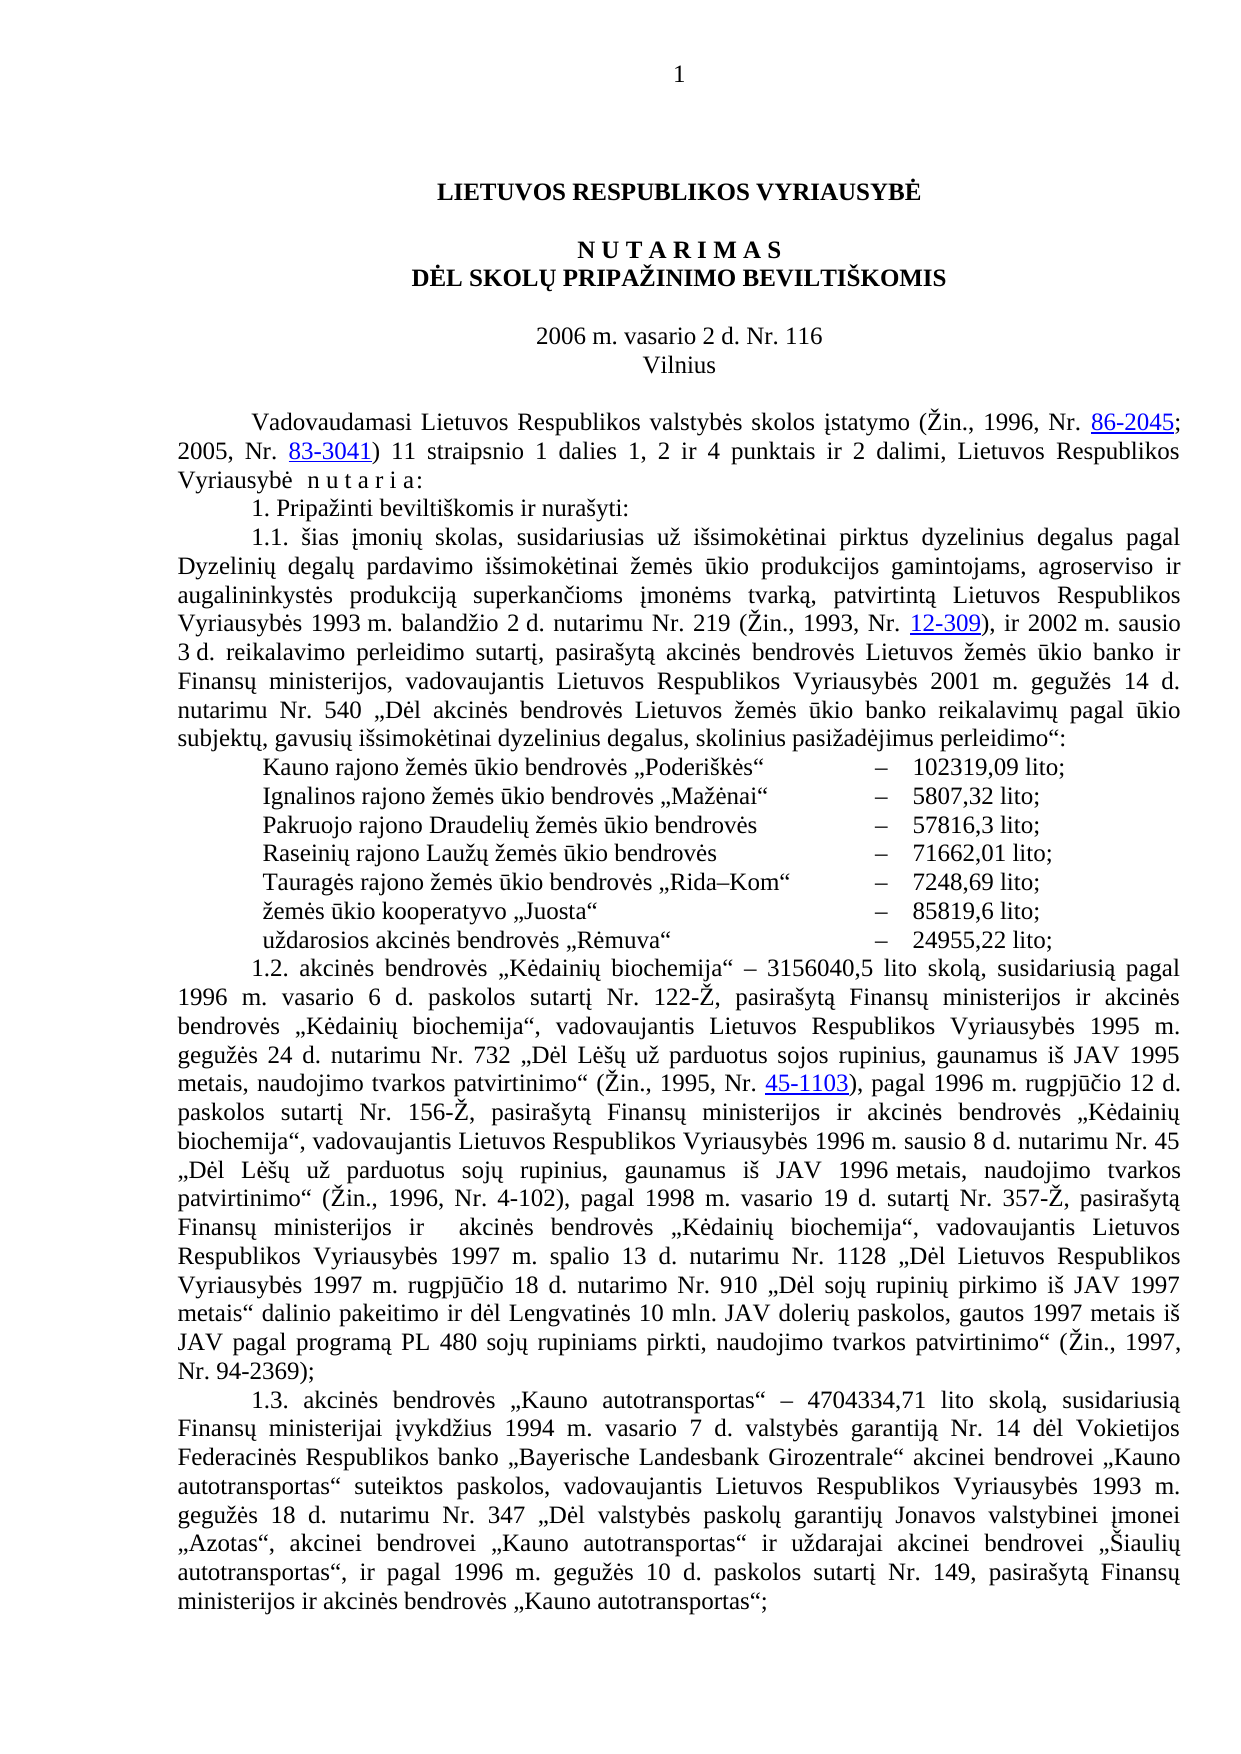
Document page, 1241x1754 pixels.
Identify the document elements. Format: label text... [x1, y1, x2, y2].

table_cell – [864, 810, 901, 838]
text 1.1. šias įmonių skolas, susidariusias už išsimokėtinai pirktus dyzelinius degalus pagal Dyzelinių degalų pardavimo išsimokėtinai žemės ūkio produkcijos gamintojams, agroserviso ir augalininkystės produkciją superkančioms įmonėms tvarką, patvirtintą Lietuvos Respublikos Vyriausybės 1993 m. balandžio 2 d. nutarimu Nr. 219 (Žin., 1993, Nr. 12-309), ir 2002 m. sausio 3 d. reikalavimo perleidimo sutartį, pasirašytą akcinės bendrovės Lietuvos žemės ūkio banko ir Finansų ministerijos, vadovaujantis Lietuvos Respublikos Vyriausybės 2001 m. gegužės 14 d. nutarimu Nr. 540 „Dėl akcinės bendrovės Lietuvos žemės ūkio banko reikalavimų pagal ūkio subjektų, gavusių išsimokėtinai dyzelinius degalus, skolinius pasižadėjimus perleidimo“: [177, 522, 1181, 752]
table_cell uždarosios akcinės bendrovės „Rėmuva“ [177, 925, 863, 953]
table_cell žemės ūkio kooperatyvo „Juosta“ [177, 896, 863, 925]
table_cell Raseinių rajono Laužų žemės ūkio bendrovės [177, 839, 863, 867]
table_cell – [864, 925, 901, 953]
text DĖL SKOLŲ PRIPAŽINIMO BEVILTIŠKOMIS [177, 263, 1181, 292]
table_cell 85819,6 lito; [901, 896, 1181, 925]
text 1. Pripažinti beviltiškomis ir nurašyti: [177, 493, 1181, 522]
text N U T A R I M A S [177, 235, 1181, 263]
text 2006 m. vasario 2 d. Nr. 116 [177, 321, 1181, 350]
table_cell 7248,69 lito; [901, 867, 1181, 896]
table_cell Pakruojo rajono Draudelių žemės ūkio bendrovės [177, 810, 863, 838]
table_header 102319,09 lito; [901, 752, 1181, 781]
table_cell 71662,01 lito; [901, 839, 1181, 867]
table_header – [864, 752, 901, 781]
table_cell – [864, 839, 901, 867]
table_cell Ignalinos rajono žemės ūkio bendrovės „Mažėnai“ [177, 781, 863, 810]
text Vilnius [177, 350, 1181, 378]
text 1.3. akcinės bendrovės „Kauno autotransportas“ – 4704334,71 lito skolą, susidariusią Finansų ministerijai įvykdžius 1994 m. vasario 7 d. valstybės garantiją Nr. 14 dėl Vokietijos Federacinės Respublikos banko „Bayerische Landesbank Girozentrale“ akcinei bendrovei „Kauno autotransportas“ suteiktos paskolos, vadovaujantis Lietuvos Respublikos Vyriausybės 1993 m. gegužės 18 d. nutarimu Nr. 347 „Dėl valstybės paskolų garantijų Jonavos valstybinei įmonei „Azotas“, akcinei bendrovei „Kauno autotransportas“ ir uždarajai akcinei bendrovei „Šiaulių autotransportas“, ir pagal 1996 m. gegužės 10 d. paskolos sutartį Nr. 149, pasirašytą Finansų ministerijos ir akcinės bendrovės „Kauno autotransportas“; [177, 1385, 1181, 1615]
text Vadovaudamasi Lietuvos Respublikos valstybės skolos įstatymo (Žin., 1996, Nr. 86-2045; 2005, Nr. 83-3041) 11 straipsnio 1 dalies 1, 2 ir 4 punktais ir 2 dalimi, Lietuvos Respublikos Vyriausybė nutaria: [177, 407, 1181, 493]
table_cell – [864, 867, 901, 896]
table_cell – [864, 896, 901, 925]
table_cell – [864, 781, 901, 810]
table_header Kauno rajono žemės ūkio bendrovės „Poderiškės“ [177, 752, 863, 781]
text LIETUVOS RESPUBLIKOS VYRIAUSYBĖ [177, 177, 1181, 206]
text 1.2. akcinės bendrovės „Kėdainių biochemija“ – 3156040,5 lito skolą, susidariusią pagal 1996 m. vasario 6 d. paskolos sutartį Nr. 122-Ž, pasirašytą Finansų ministerijos ir akcinės bendrovės „Kėdainių biochemija“, vadovaujantis Lietuvos Respublikos Vyriausybės 1995 m. gegužės 24 d. nutarimu Nr. 732 „Dėl Lėšų už parduotus sojos rupinius, gaunamus iš JAV 1995 metais, naudojimo tvarkos patvirtinimo“ (Žin., 1995, Nr. 45-1103), pagal 1996 m. rugpjūčio 12 d. paskolos sutartį Nr. 156-Ž, pasirašytą Finansų ministerijos ir akcinės bendrovės „Kėdainių biochemija“, vadovaujantis Lietuvos Respublikos Vyriausybės 1996 m. sausio 8 d. nutarimu Nr. 45 „Dėl Lėšų už parduotus sojų rupinius, gaunamus iš JAV 1996 metais, naudojimo tvarkos patvirtinimo“ (Žin., 1996, nr. 4-102), pagal 1998 m. vasario 19 d. sutartį Nr. 357-Ž, pasirašytą Finansų ministerijos ir akcinės bendrovės „Kėdainių biochemija“, vadovaujantis Lietuvos Respublikos Vyriausybės 1997 m. spalio 13 d. nutarimu Nr. 1128 „Dėl Lietuvos Respublikos Vyriausybės 1997 m. rugpjūčio 18 d. nutarimo Nr. 910 „Dėl sojų rupinių pirkimo iš JAV 1997 metais“ dalinio pakeitimo ir dėl Lengvatinės 10 mln. JAV dolerių paskolos, gautos 1997 metais iš JAV pagal programą PL 480 sojų rupiniams pirkti, naudojimo tvarkos patvirtinimo“ (Žin., 1997, nr. 94-2369); [177, 953, 1181, 1385]
table_cell 24955,22 lito; [901, 925, 1181, 953]
table_cell Tauragės rajono žemės ūkio bendrovės „Rida–Kom“ [177, 867, 863, 896]
table_cell 5807,32 lito; [901, 781, 1181, 810]
table_cell 57816,3 lito; [901, 810, 1181, 838]
